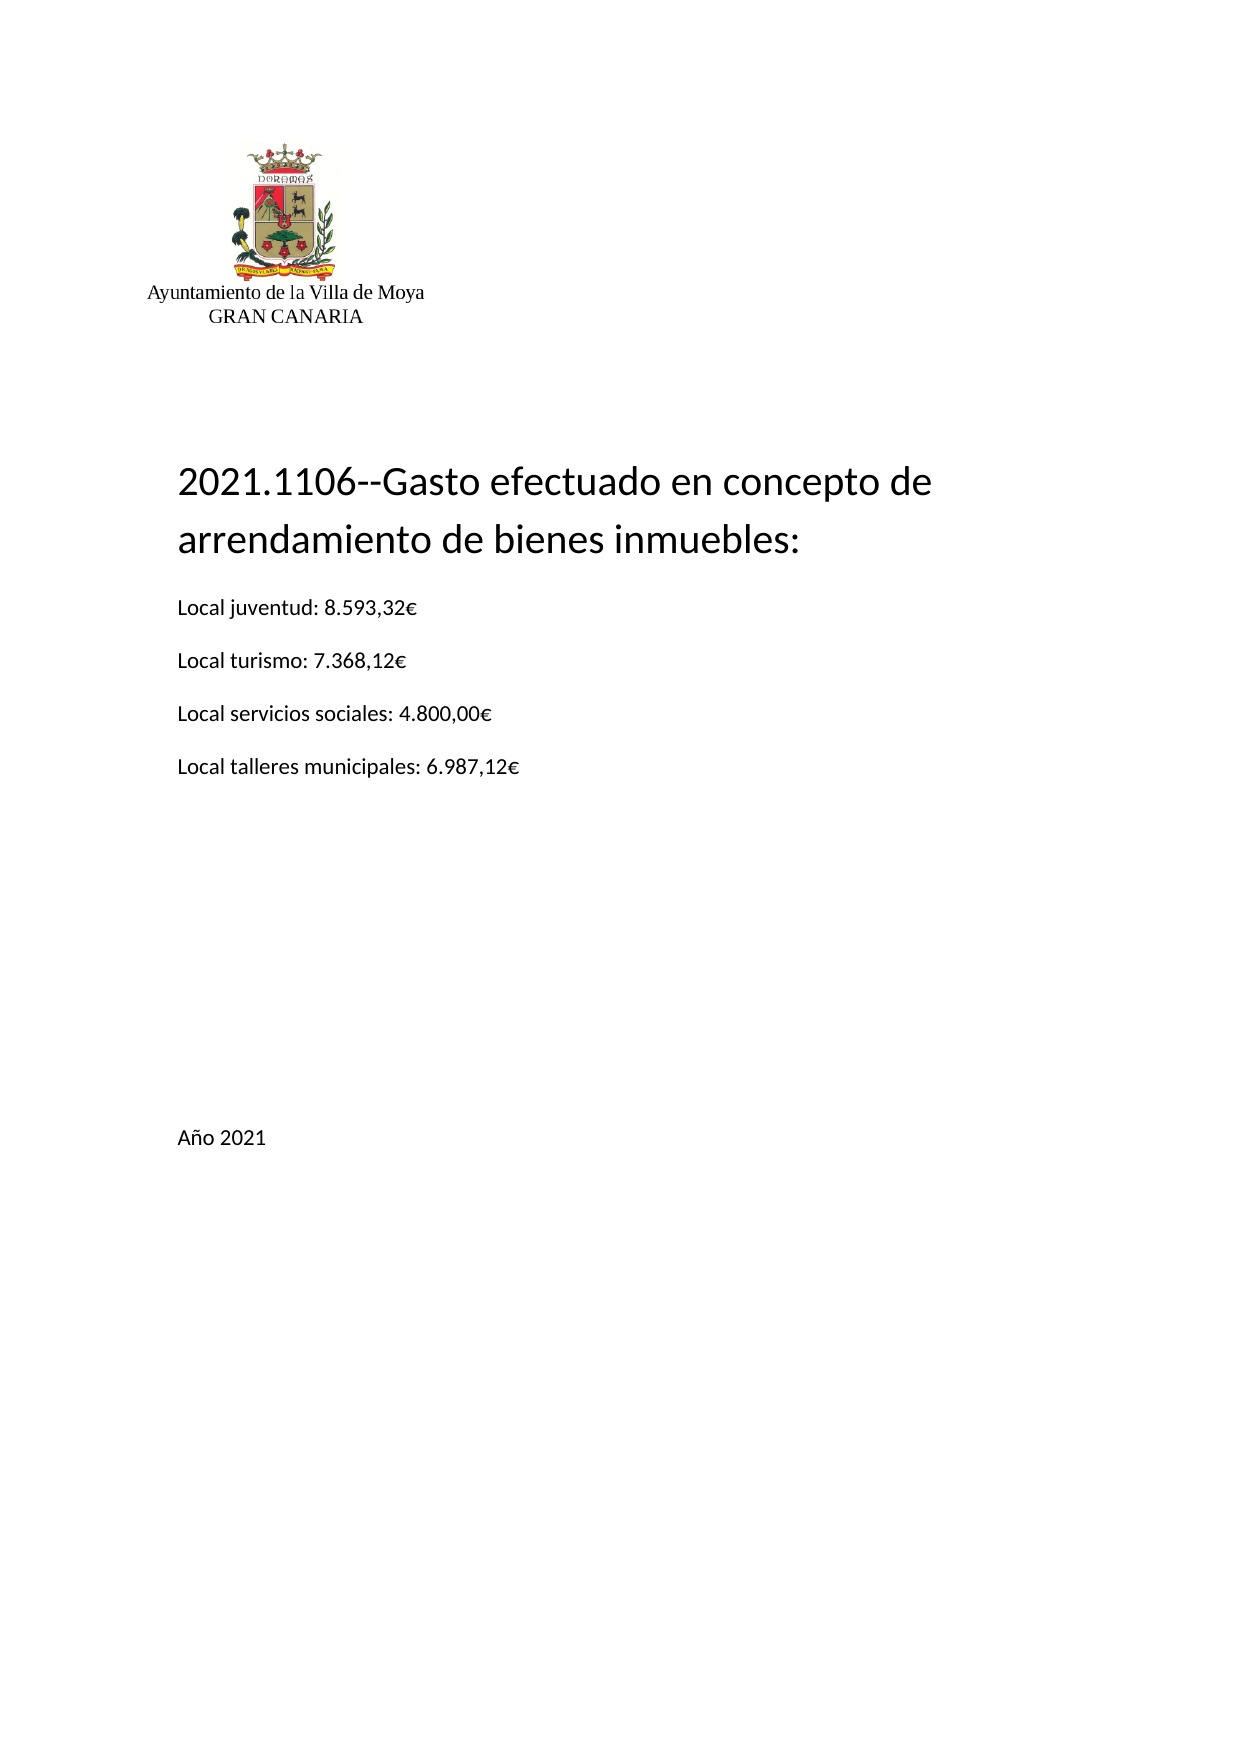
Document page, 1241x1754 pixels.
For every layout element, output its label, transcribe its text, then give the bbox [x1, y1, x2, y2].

text Local servicios sociales: 4.800,00€ [177, 699, 1063, 727]
text Año 2021 [177, 1123, 1063, 1151]
text Local talleres municipales: 6.987,12€ [177, 752, 1063, 780]
text Local juventud: 8.593,32€ [177, 593, 1063, 621]
text Local turismo: 7.368,12€ [177, 646, 1063, 674]
text 2021.1106--Gasto efectuado en concepto de arrendamiento de bienes inmuebles: [177, 455, 1063, 564]
